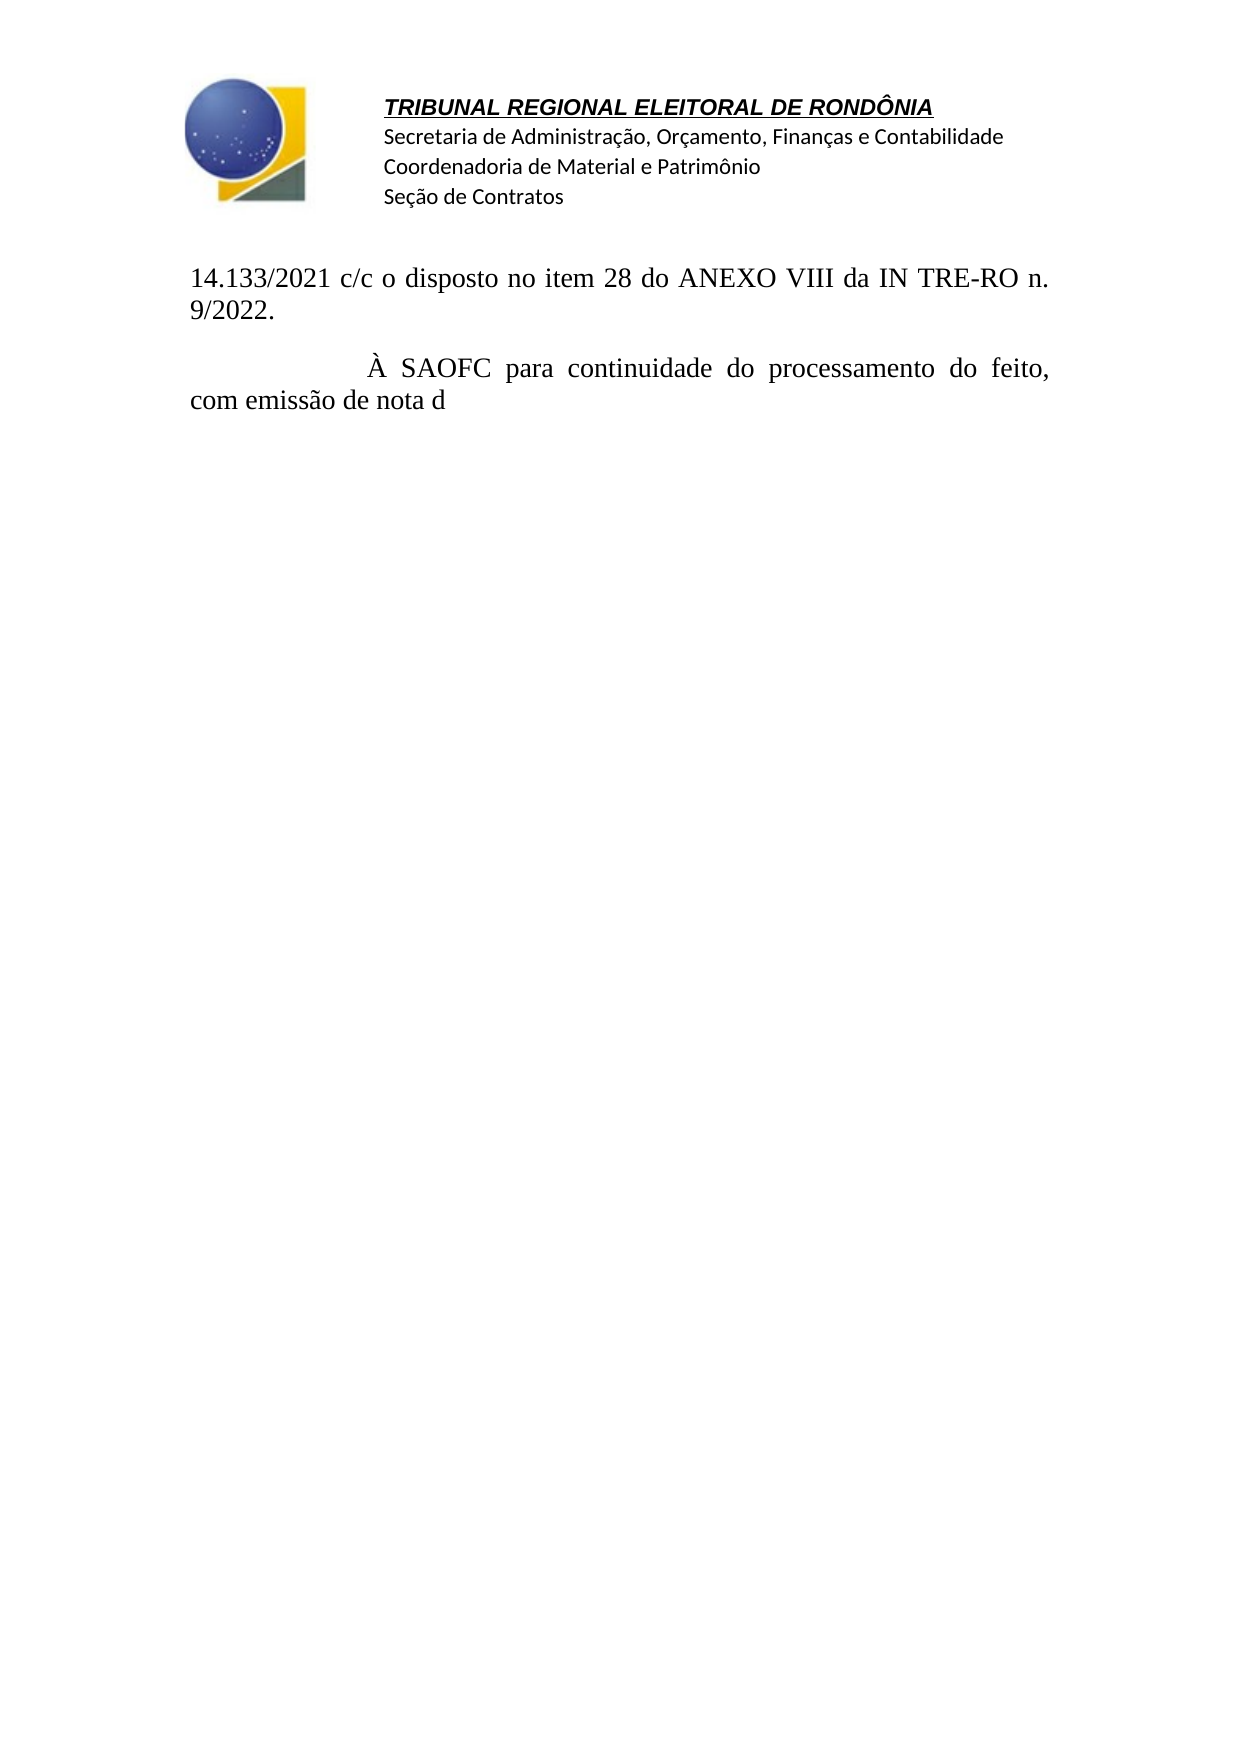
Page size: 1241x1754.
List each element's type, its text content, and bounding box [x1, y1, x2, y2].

text 14.133/2021 c/c o disposto no item 28 do ANEXO VIII da IN TRE-RO n. 9/2022. [190, 261, 1051, 326]
text À SAOFC para continuidade do processamento do feito, com emissão de nota d [190, 351, 1051, 415]
